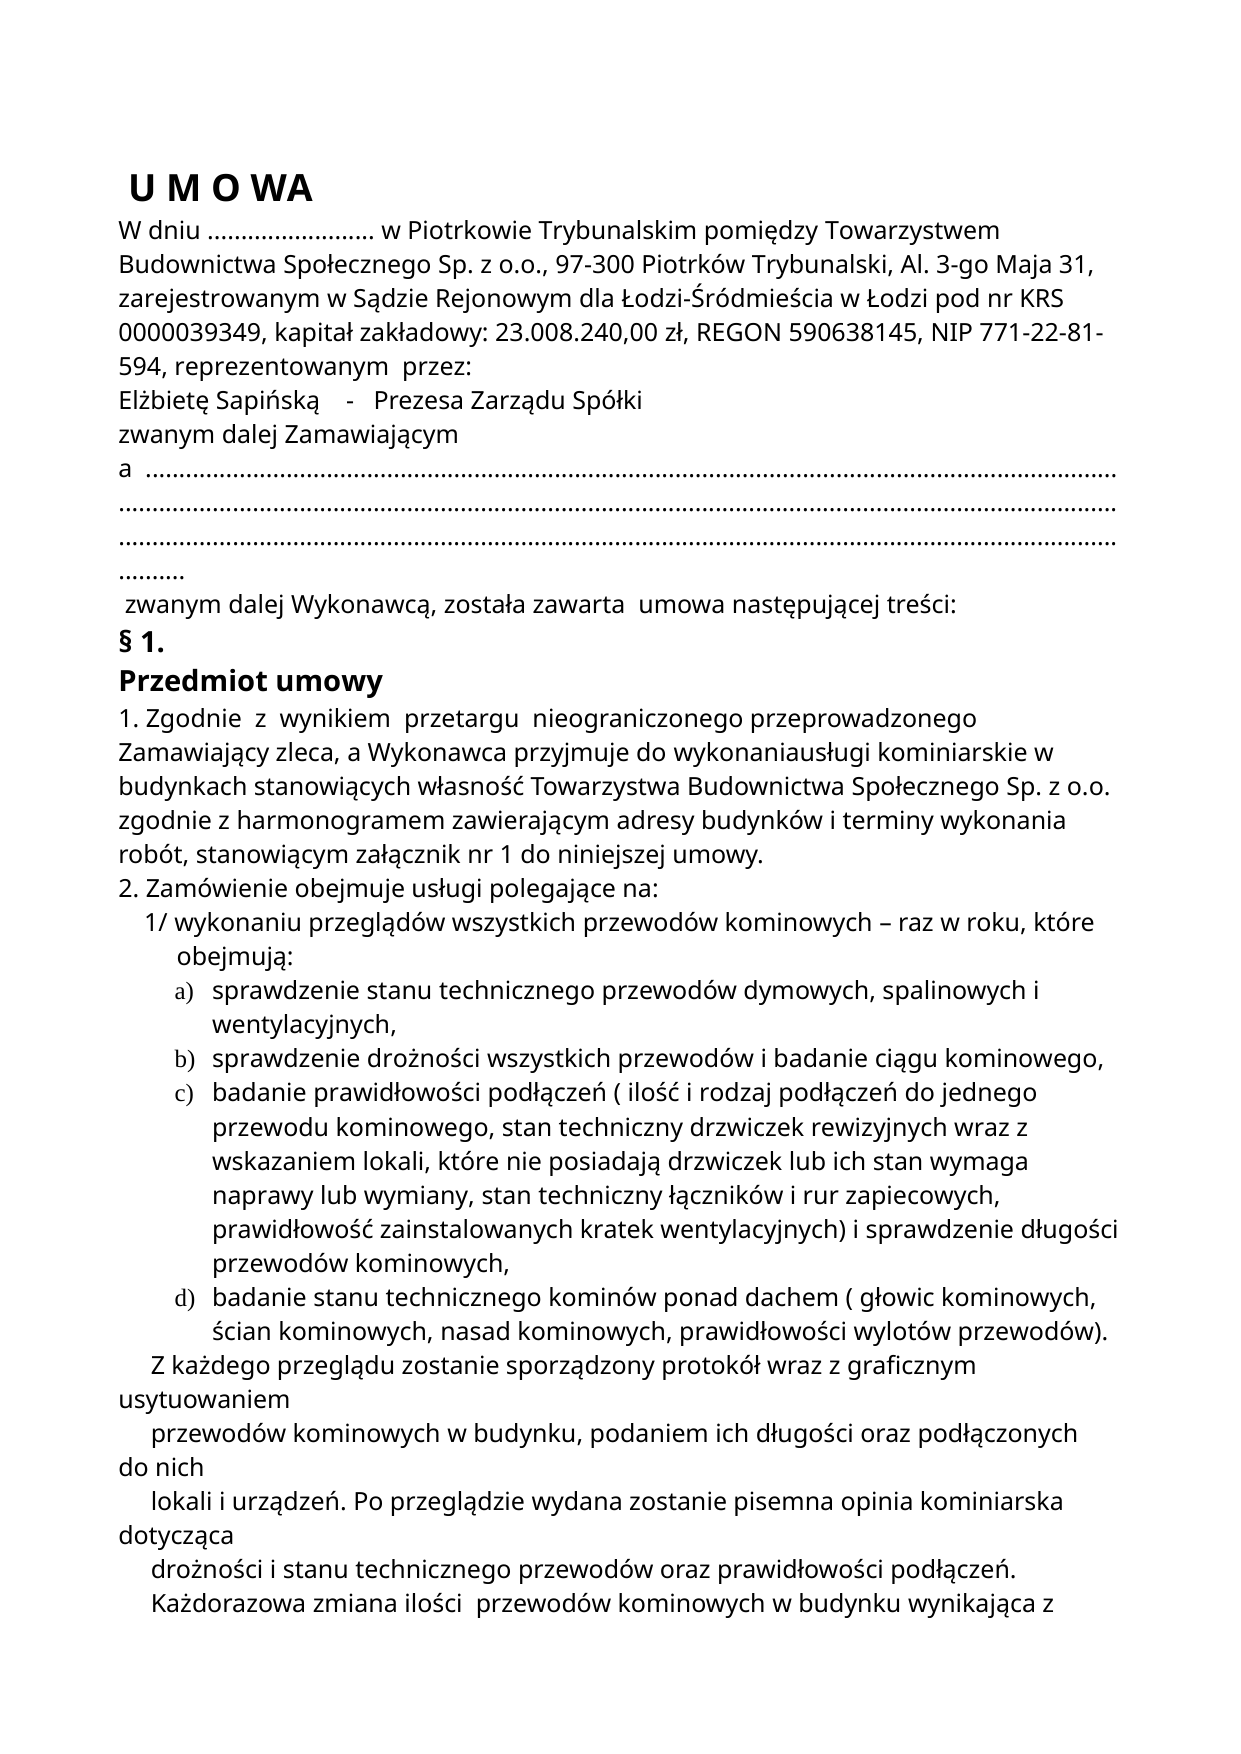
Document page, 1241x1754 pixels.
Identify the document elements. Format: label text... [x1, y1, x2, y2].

subtitle Przedmiot umowy [118, 661, 1122, 700]
text 2. Zamówienie obejmuje usługi polegające na: [118, 871, 1122, 905]
text Z każdego przeglądu zostanie sporządzony protokół wraz z graficznym usytuowaniem przewodów kominowych w budynku, podaniem ich długości oraz podłączonych do nich lokali i urządzeń. Po przeglądzie wydana zostanie pisemna opinia kominiarska dotycząca drożności i stanu technicznego przewodów oraz prawidłowości podłączeń. [118, 1348, 1122, 1586]
text 1. Zgodnie z wynikiem przetargu nieograniczonego przeprowadzonego Zamawiający zleca, a Wykonawca przyjmuje do wykonaniausługi kominiarskie w budynkach stanowiących własność Towarzystwa Budownictwa Społecznego Sp. z o.o. zgodnie z harmonogramem zawierającym adresy budynków i terminy wykonania robót, stanowiącym załącznik nr 1 do niniejszej umowy. [118, 700, 1122, 871]
text W dniu ......................... w Piotrkowie Trybunalskim pomiędzy Towarzystwem Budownictwa Społecznego Sp. z o.o., 97-300 Piotrków Trybunalski, Al. 3-go Maja 31, zarejestrowanym w Sądzie Rejonowym dla Łodzi-Śródmieścia w Łodzi pod nr KRS 0000039349, kapitał zakładowy: 23.008.240,00 zł, REGON 590638145, NIP 771-22-81-594, reprezentowanym przez: [118, 212, 1122, 383]
text 1/ wykonaniu przeglądów wszystkich przewodów kominowych – raz w roku, które obejmują: [118, 905, 1122, 973]
text U M O WA [118, 161, 1122, 212]
list badanie stanu technicznego kominów ponad dachem ( głowic kominowych, ścian kominowych, nasad kominowych, prawidłowości wylotów przewodów). [174, 1279, 1122, 1348]
list badanie prawidłowości podłączeń ( ilość i rodzaj podłączeń do jednego przewodu kominowego, stan techniczny drzwiczek rewizyjnych wraz z wskazaniem lokali, które nie posiadają drzwiczek lub ich stan wymaga naprawy lub wymiany, stan techniczny łączników i rur zapiecowych, prawidłowość zainstalowanych kratek wentylacyjnych) i sprawdzenie długości przewodów kominowych, [174, 1075, 1122, 1279]
text Każdorazowa zmiana ilości przewodów kominowych w budynku wynikająca z [118, 1586, 1122, 1620]
list sprawdzenie drożności wszystkich przewodów i badanie ciągu kominowego, [174, 1041, 1122, 1075]
text zwanym dalej Zamawiającym [118, 417, 1122, 451]
text Elżbietę Sapińską - Prezesa Zarządu Spółki [118, 383, 1122, 417]
text § 1. [118, 621, 1122, 661]
text zwanym dalej Wykonawcą, została zawarta umowa następującej treści: [118, 587, 1122, 621]
text a ..................................................................................................................................................................................................................................................................................................................................................................................................................................................................... [118, 451, 1122, 587]
list sprawdzenie stanu technicznego przewodów dymowych, spalinowych i wentylacyjnych, [174, 973, 1122, 1041]
